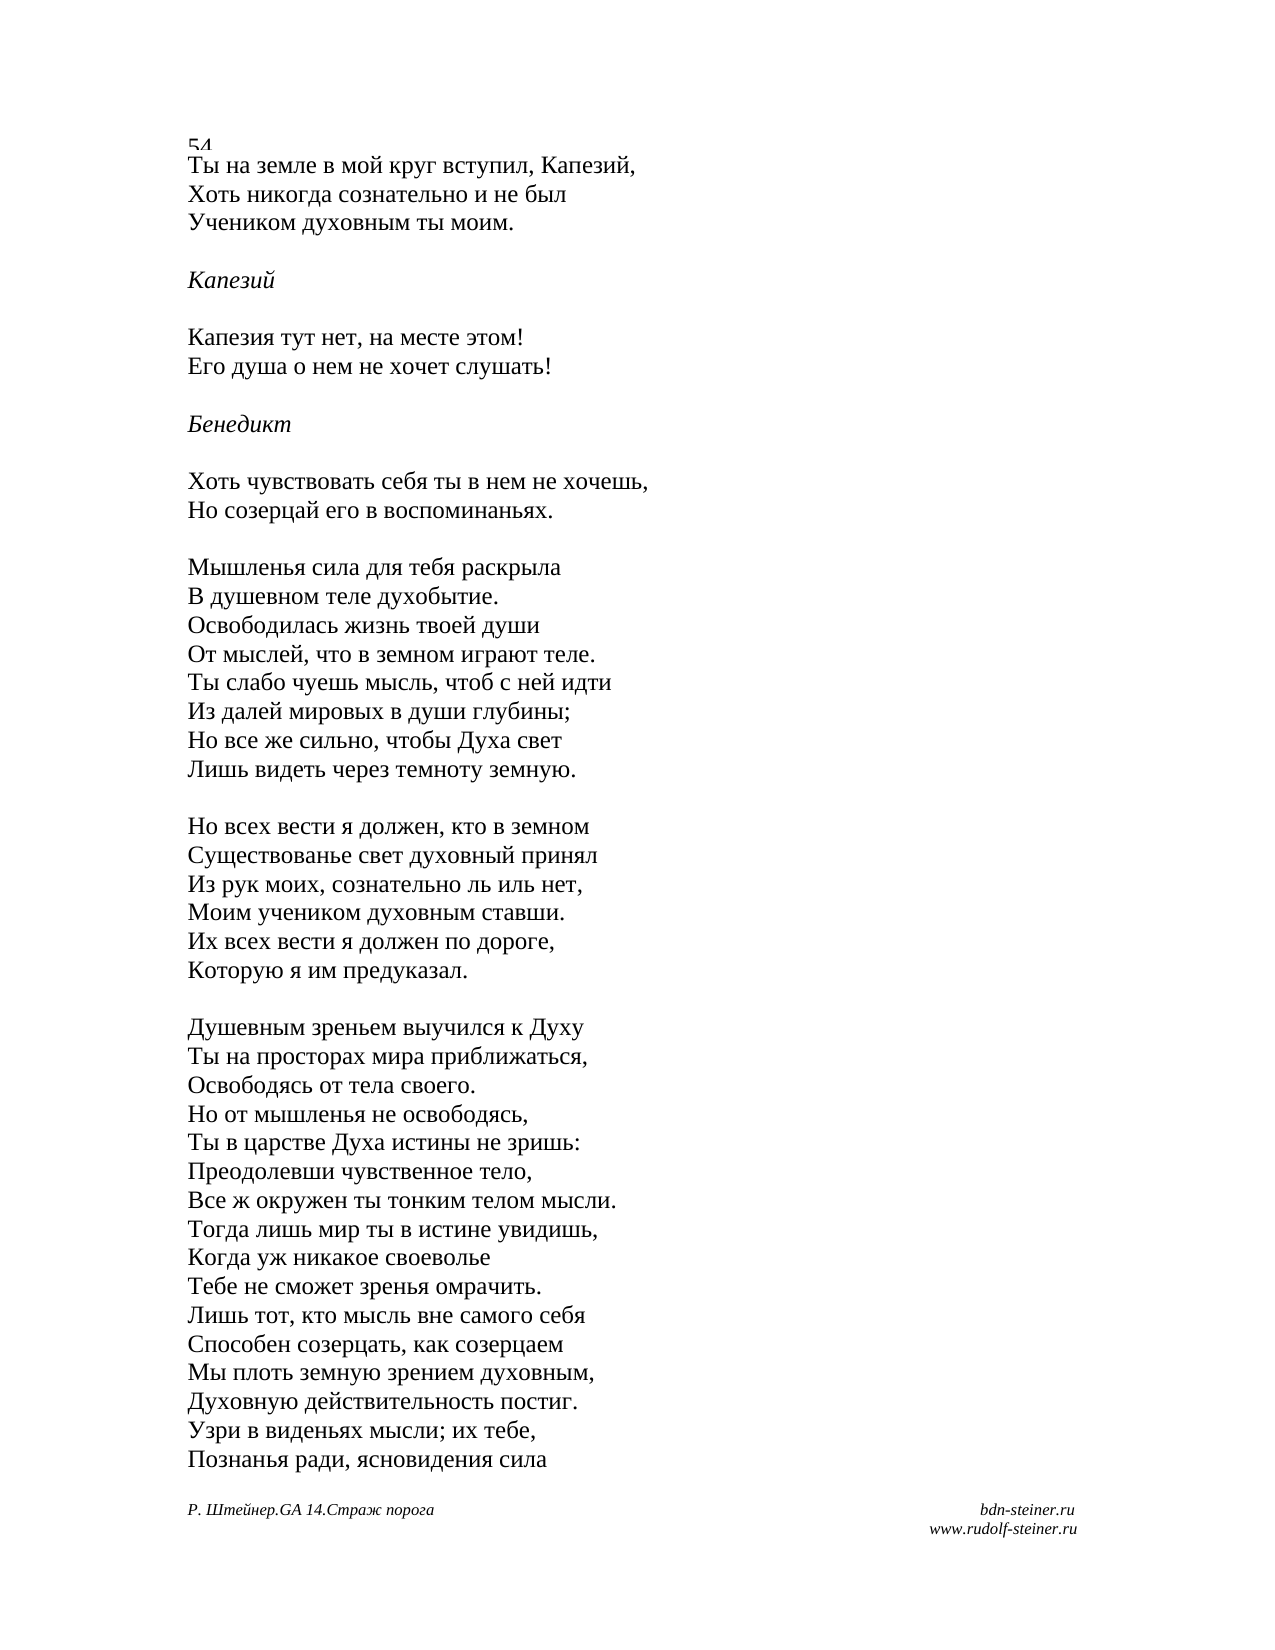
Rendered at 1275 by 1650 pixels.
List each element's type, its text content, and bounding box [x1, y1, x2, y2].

text Хоть чувствовать себя ты в нем не хочешь, Но созерцай его в воспоминаньях. [187, 466, 1087, 524]
text Но всех вести я должен, кто в земном Существованье свет духовный принял Из рук моих, сознательно ль иль нет, Моим учеником духовным ставши. Их всех вести я должен по дороге, Которую я им предуказал. [187, 811, 1087, 984]
text Капезия тут нет, на месте этом! Его душа о нем не хочет слушать! [187, 322, 1087, 380]
text Бенедикт [187, 409, 1087, 437]
text Ты на земле в мой круг вступил, Капезий, Хоть никогда сознательно и не был Учеником духовным ты моим. [187, 150, 1087, 236]
text Капезий [187, 265, 1087, 294]
text Мышленья сила для тебя раскрыла В душевном теле духобытие. Освободилась жизнь твоей души От мыслей, что в земном играют теле. Ты слабо чуешь мысль, чтоб с ней идти Из далей мировых в души глубины; Но все же сильно, чтобы Духа свет Лишь видеть через темноту земную. [187, 552, 1087, 782]
text Душевным зреньем выучился к Духу Ты на просторах мира приближаться, Освободясь от тела своего. Но от мышленья не освободясь, Ты в царстве Духа истины не зришь: Преодолевши чувственное тело, Все ж окружен ты тонким телом мысли. Тогда лишь мир ты в истине увидишь, Когда уж никакое своеволье Тебе не сможет зренья омрачить. Лишь тот, кто мысль вне самого себя Способен созерцать, как созерцаем Мы плоть земную зрением духовным, Духовную действительность постиг. Узри в виденьях мысли; их тебе, Познанья ради, ясновидения сила [187, 1012, 1087, 1472]
